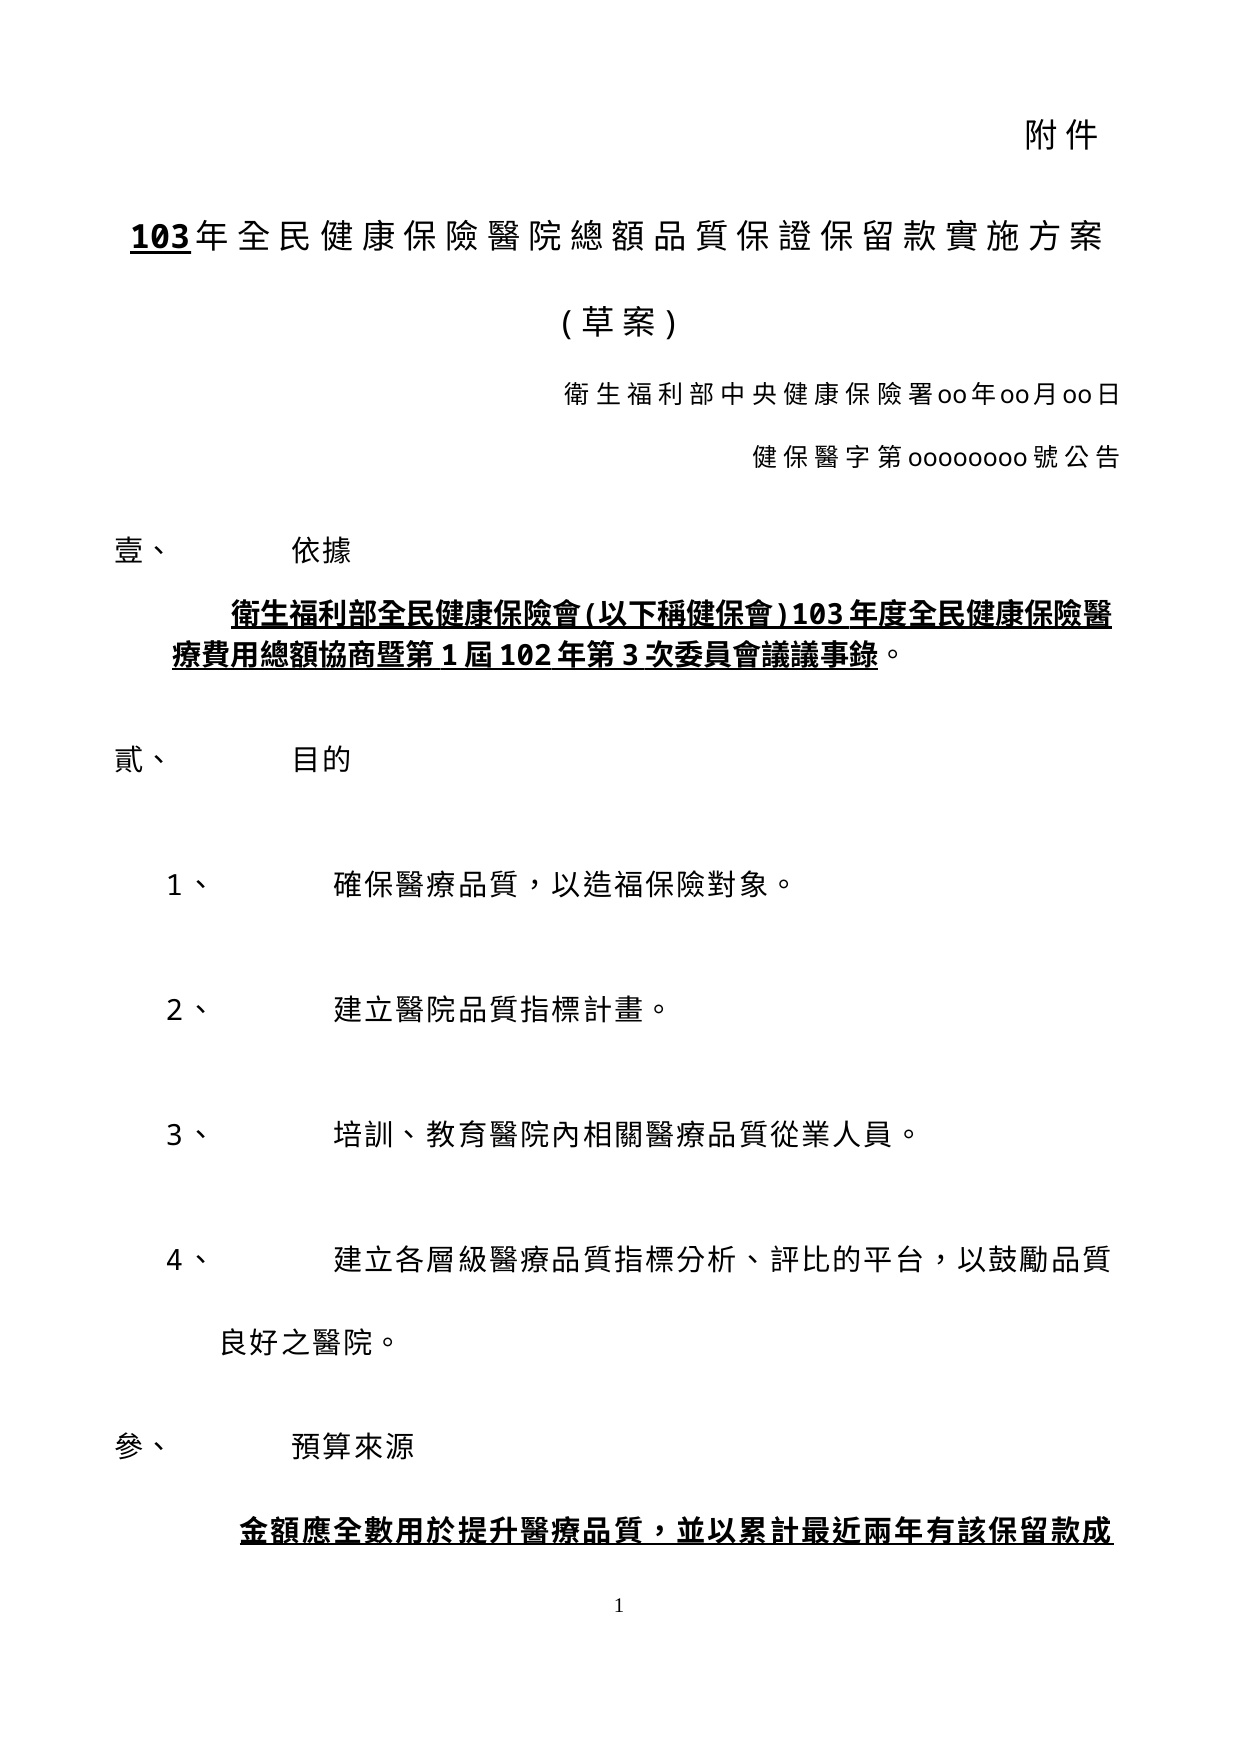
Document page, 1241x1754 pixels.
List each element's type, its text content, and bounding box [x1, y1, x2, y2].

text 衛生福利部中央健康保險署oo年oo月oo日 [113, 341, 1124, 403]
list 依據 [113, 466, 1124, 591]
list 建立各層級醫療品質指標分析、評比的平台，以鼓勵品質良好之醫院。 [163, 1174, 1124, 1362]
list 培訓、教育醫院內相關醫療品質從業人員。 [163, 1049, 1124, 1174]
text 103年全民健康保險醫院總額品質保證保留款實施方案(草案) [113, 153, 1124, 341]
list 預算來源 [113, 1362, 1124, 1487]
text 衛生福利部全民健康保險會(以下稱健保會)103年度全民健康保險醫療費用總額協商暨第1屆102年第3次委員會議議事錄。 [172, 591, 1124, 674]
list 建立醫院品質指標計畫。 [163, 924, 1124, 1049]
text 健保醫字第oooooooo號公告 [113, 403, 1124, 466]
text 金額應全數用於提升醫療品質，並以累計最近兩年有該保留款成 [163, 1487, 1124, 1549]
list 目的 [113, 674, 1124, 799]
text 附件 [113, 91, 1124, 153]
list 確保醫療品質，以造福保險對象。 [163, 799, 1124, 924]
